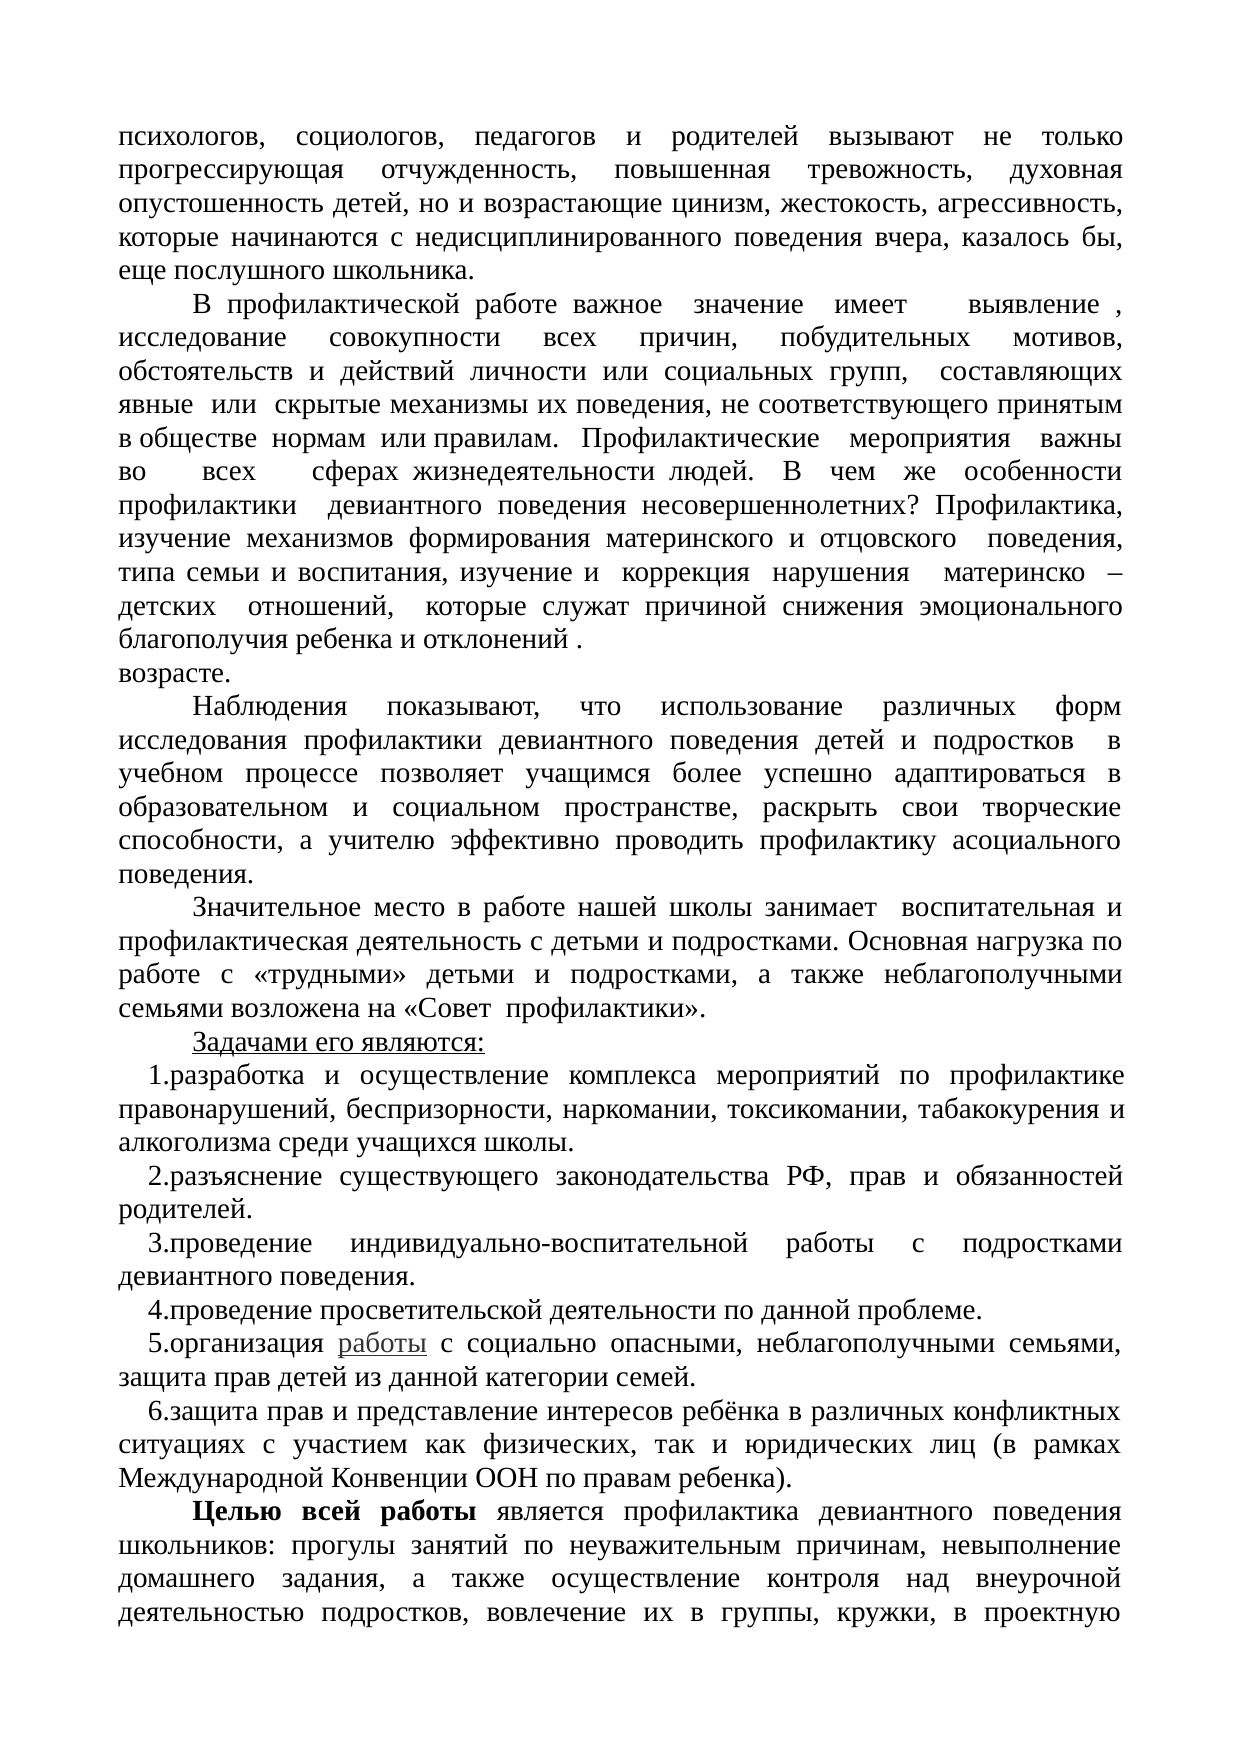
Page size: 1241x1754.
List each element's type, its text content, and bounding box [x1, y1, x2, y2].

text возрасте. [118, 655, 1063, 688]
text Наблюдения показывают, что использование различных форм исследования профилактики девиантного поведения детей и подростков в учебном процессе позволяет учащимся более успешно адаптироваться в образовательном и социальном пространстве, раскрыть свои творческие способности, а учителю эффективно проводить профилактику асоциального поведения. [118, 688, 1122, 889]
text 5.организация работы с социально опасными, неблагополучными семьями, защита прав детей из данной категории семей. [118, 1326, 1122, 1393]
text 2.разъяснение существующего законодательства РФ, прав и обязанностей родителей. [118, 1158, 1124, 1225]
text Целью всей работы является профилактика девиантного поведения школьников: прогулы занятий по неуважительным причинам, невыполнение домашнего задания, а также осуществление контроля над внеурочной деятельностью подростков, вовлечение их в группы, кружки, в проектную [118, 1493, 1122, 1627]
text Значительное место в работе нашей школы занимает воспитательная и профилактическая деятельность с детьми и подростками. Основная нагрузка по работе с «трудными» детьми и подростками, а также неблагополучными семьями возложена на «Совет профилактики». [118, 889, 1124, 1024]
text 3.проведение индивидуально-воспитательной работы с подростками девиантного поведения. [118, 1225, 1124, 1292]
text 4.проведение просветительской деятельности по данной проблеме. [118, 1292, 1122, 1326]
text психологов, социологов, педагогов и родителей вызывают не только прогрессирующая отчужденность, повышенная тревожность, духовная опустошенность детей, но и возрастающие цинизм, жестокость, агрессивность, которые начинаются с недисциплинированного поведения вчера, казалось бы, еще послушного школьника. [118, 118, 1124, 286]
text 1.разработка и осуществление комплекса мероприятий по профилактике правонарушений, беспризорности, наркомании, токсикомании, табакокурения и алкоголизма среди учащихся школы. [118, 1057, 1126, 1158]
text В профилактической работе важное значение имеет выявление , исследование совокупности всех причин, побудительных мотивов, обстоятельств и действий личности или социальных групп, составляющих явные или скрытые механизмы их поведения, не соответствующего принятым в обществе нормам или правилам. Профилактические мероприятия важны во всех сферах жизнедеятельности людей. В чем же особенности профилактики девиантного поведения несовершеннолетних? Профилактика, изучение механизмов формирования материнского и отцовского поведения, типа семьи и воспитания, изучение и коррекция нарушения материнско – детских отношений, которые служат причиной снижения эмоционального благополучия ребенка и отклонений . [118, 286, 1124, 655]
text Задачами его являются: [118, 1024, 1063, 1057]
text 6.защита прав и представление интересов ребёнка в различных конфликтных ситуациях с участием как физических, так и юридических лиц (в рамках Международной Конвенции ООН по правам ребенка). [118, 1393, 1122, 1493]
